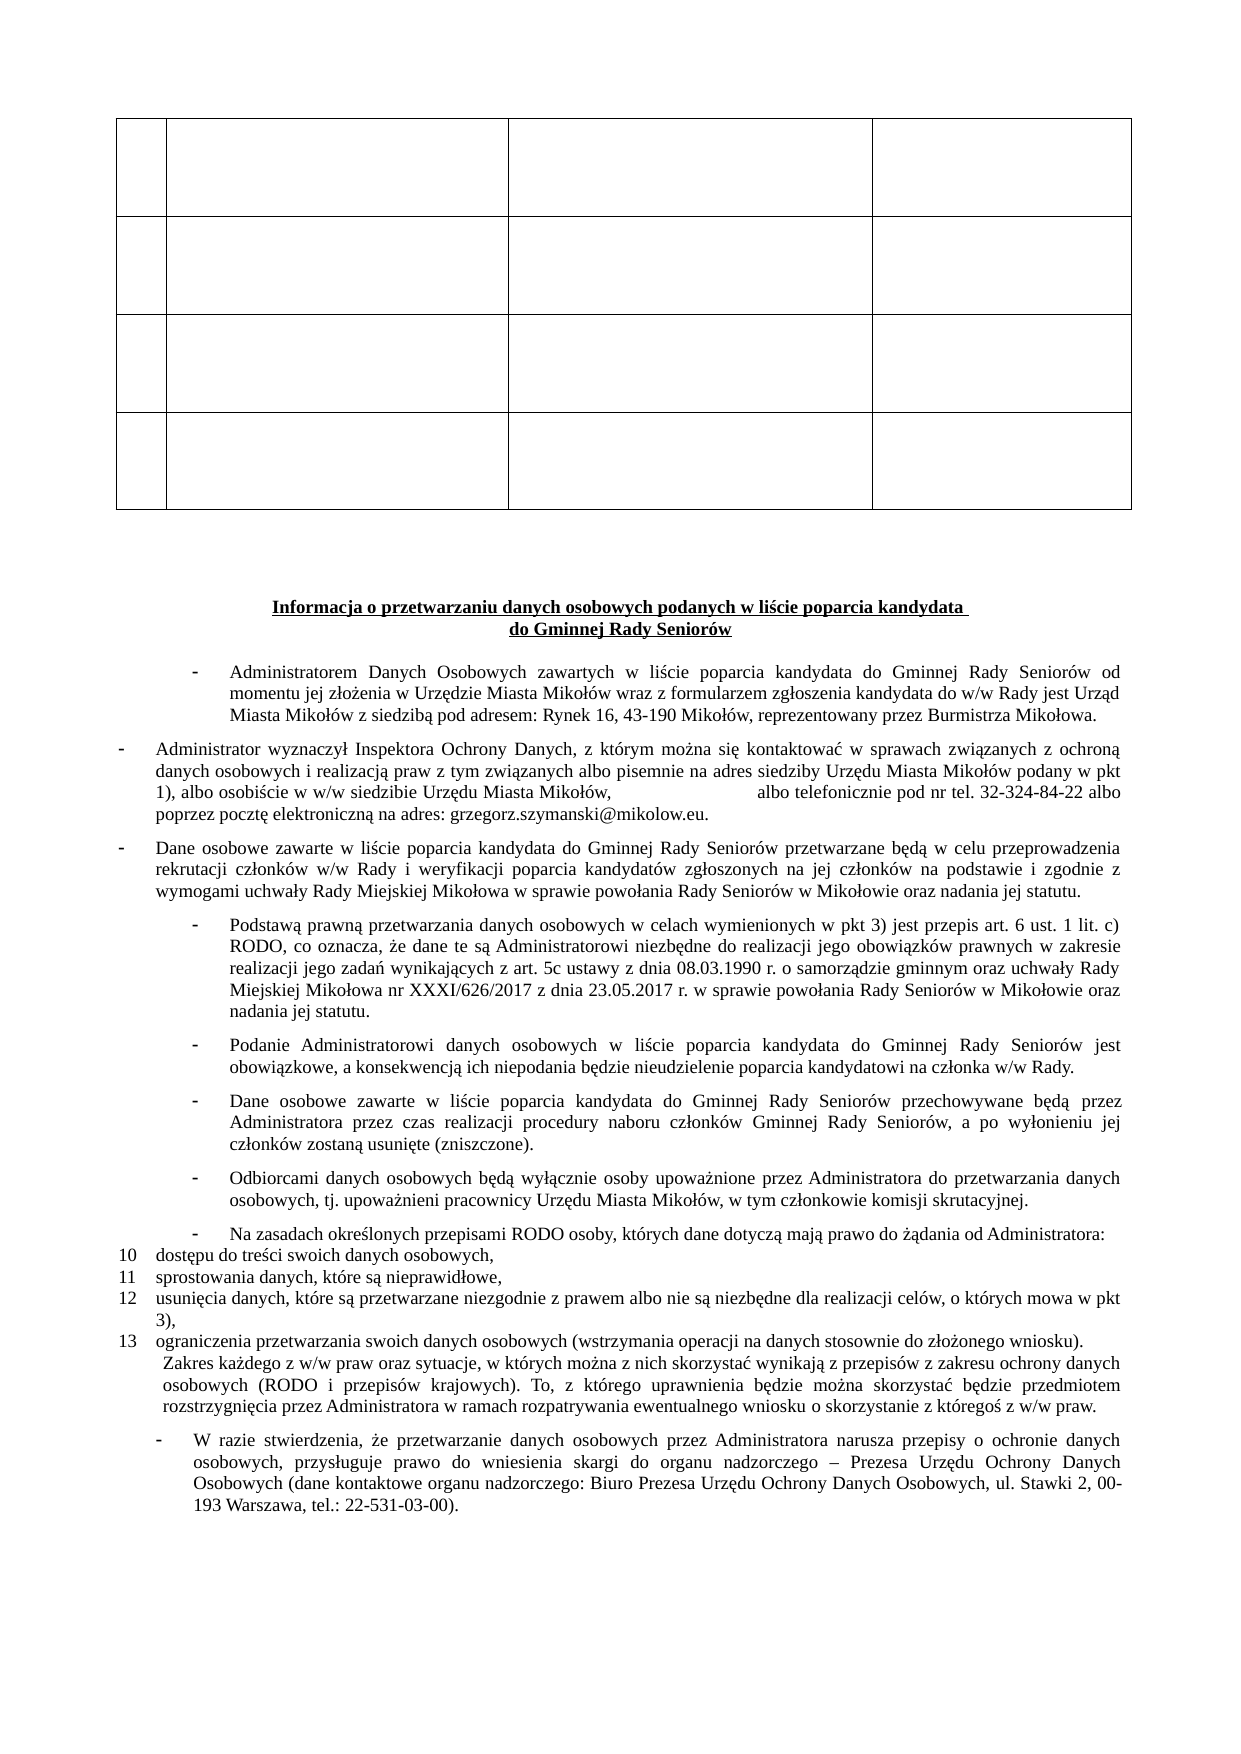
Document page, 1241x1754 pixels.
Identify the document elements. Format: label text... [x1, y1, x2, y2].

list ograniczenia przetwarzania swoich danych osobowych (wstrzymania operacji na danych stosownie do złożonego wniosku). [118, 1330, 1122, 1352]
list Dane osobowe zawarte w liście poparcia kandydata do Gminnej Rady Seniorów przetwarzane będą w celu przeprowadzenia rekrutacji członków w/w Rady i weryfikacji poparcia kandydatów zgłoszonych na jej członków na podstawie i zgodnie z wymogami uchwały Rady Miejskiej Mikołowa w sprawie powołania Rady Seniorów w Mikołowie oraz nadania jej statutu. [118, 837, 1122, 901]
list Podstawą prawną przetwarzania danych osobowych w celach wymienionych w pkt 3) jest przepis art. 6 ust. 1 lit. c) RODO, co oznacza, że dane te są Administratorowi niezbędne do realizacji jego obowiązków prawnych w zakresie realizacji jego zadań wynikających z art. 5c ustawy z dnia 08.03.1990 r. o samorządzie gminnym oraz uchwały Rady Miejskiej Mikołowa nr XXXI/626/2017 z dnia 23.05.2017 r. w sprawie powołania Rady Seniorów w Mikołowie oraz nadania jej statutu. [192, 914, 1122, 1022]
table_cell [167, 119, 508, 216]
list Dane osobowe zawarte w liście poparcia kandydata do Gminnej Rady Seniorów przechowywane będą przez Administratora przez czas realizacji procedury naboru członków Gminnej Rady Seniorów, a po wyłonieniu jej członków zostaną usunięte (zniszczone). [192, 1090, 1122, 1154]
table_cell [167, 413, 508, 509]
table_cell [167, 217, 508, 314]
list Administratorem Danych Osobowych zawartych w liście poparcia kandydata do Gminnej Rady Seniorów od momentu jej złożenia w Urzędzie Miasta Mikołów wraz z formularzem zgłoszenia kandydata do w/w Rady jest Urząd Miasta Mikołów z siedzibą pod adresem: Rynek 16, 43-190 Mikołów, reprezentowany przez Burmistrza Mikołowa. [192, 661, 1122, 725]
table_cell [117, 413, 166, 509]
table_cell [873, 315, 1131, 412]
table_cell [117, 315, 166, 412]
text Zakres każdego z w/w praw oraz sytuacje, w których można z nich skorzystać wynikają z przepisów z zakresu ochrony danych osobowych (RODO i przepisów krajowych). To, z którego uprawnienia będzie można skorzystać będzie przedmiotem rozstrzygnięcia przez Administratora w ramach rozpatrywania ewentualnego wniosku o skorzystanie z któregoś z w/w praw. [163, 1352, 1122, 1417]
table_cell [873, 119, 1131, 216]
list Administrator wyznaczył Inspektora Ochrony Danych, z którym można się kontaktować w sprawach związanych z ochroną danych osobowych i realizacją praw z tym związanych albo pisemnie na adres siedziby Urzędu Miasta Mikołów podany w pkt 1), albo osobiście w w/w siedzibie Urzędu Miasta Mikołów, albo telefonicznie pod nr tel. 32-324-84-22 albo poprzez pocztę elektroniczną na adres: grzegorz.szymanski@mikolow.eu. [118, 738, 1122, 824]
list Podanie Administratorowi danych osobowych w liście poparcia kandydata do Gminnej Rady Seniorów jest obowiązkowe, a konsekwencją ich niepodania będzie nieudzielenie poparcia kandydatowi na członka w/w Rady. [192, 1034, 1122, 1077]
table_cell [509, 315, 872, 412]
table_cell [117, 217, 166, 314]
table_cell [167, 315, 508, 412]
table_cell [117, 119, 166, 216]
list usunięcia danych, które są przetwarzane niezgodnie z prawem albo nie są niezbędne dla realizacji celów, o których mowa w pkt 3), [118, 1287, 1122, 1330]
table_cell [509, 217, 872, 314]
table_cell [509, 413, 872, 509]
table_cell [873, 217, 1131, 314]
text do Gminnej Rady Seniorów [118, 618, 1122, 639]
list sprostowania danych, które są nieprawidłowe, [118, 1266, 1122, 1287]
table_cell [873, 413, 1131, 509]
list dostępu do treści swoich danych osobowych, [118, 1244, 1122, 1266]
list Na zasadach określonych przepisami RODO osoby, których dane dotyczą mają prawo do żądania od Administratora: [192, 1223, 1122, 1244]
table_cell [509, 119, 872, 216]
list W razie stwierdzenia, że przetwarzanie danych osobowych przez Administratora narusza przepisy o ochronie danych osobowych, przysługuje prawo do wniesienia skargi do organu nadzorczego – Prezesa Urzędu Ochrony Danych Osobowych (dane kontaktowe organu nadzorczego: Biuro Prezesa Urzędu Ochrony Danych Osobowych, ul. Stawki 2, 00-193 Warszawa, tel.: 22-531-03-00). [156, 1429, 1122, 1515]
text Informacja o przetwarzaniu danych osobowych podanych w liście poparcia kandydata [118, 596, 1122, 618]
list Odbiorcami danych osobowych będą wyłącznie osoby upoważnione przez Administratora do przetwarzania danych osobowych, tj. upoważnieni pracownicy Urzędu Miasta Mikołów, w tym członkowie komisji skrutacyjnej. [192, 1167, 1122, 1210]
